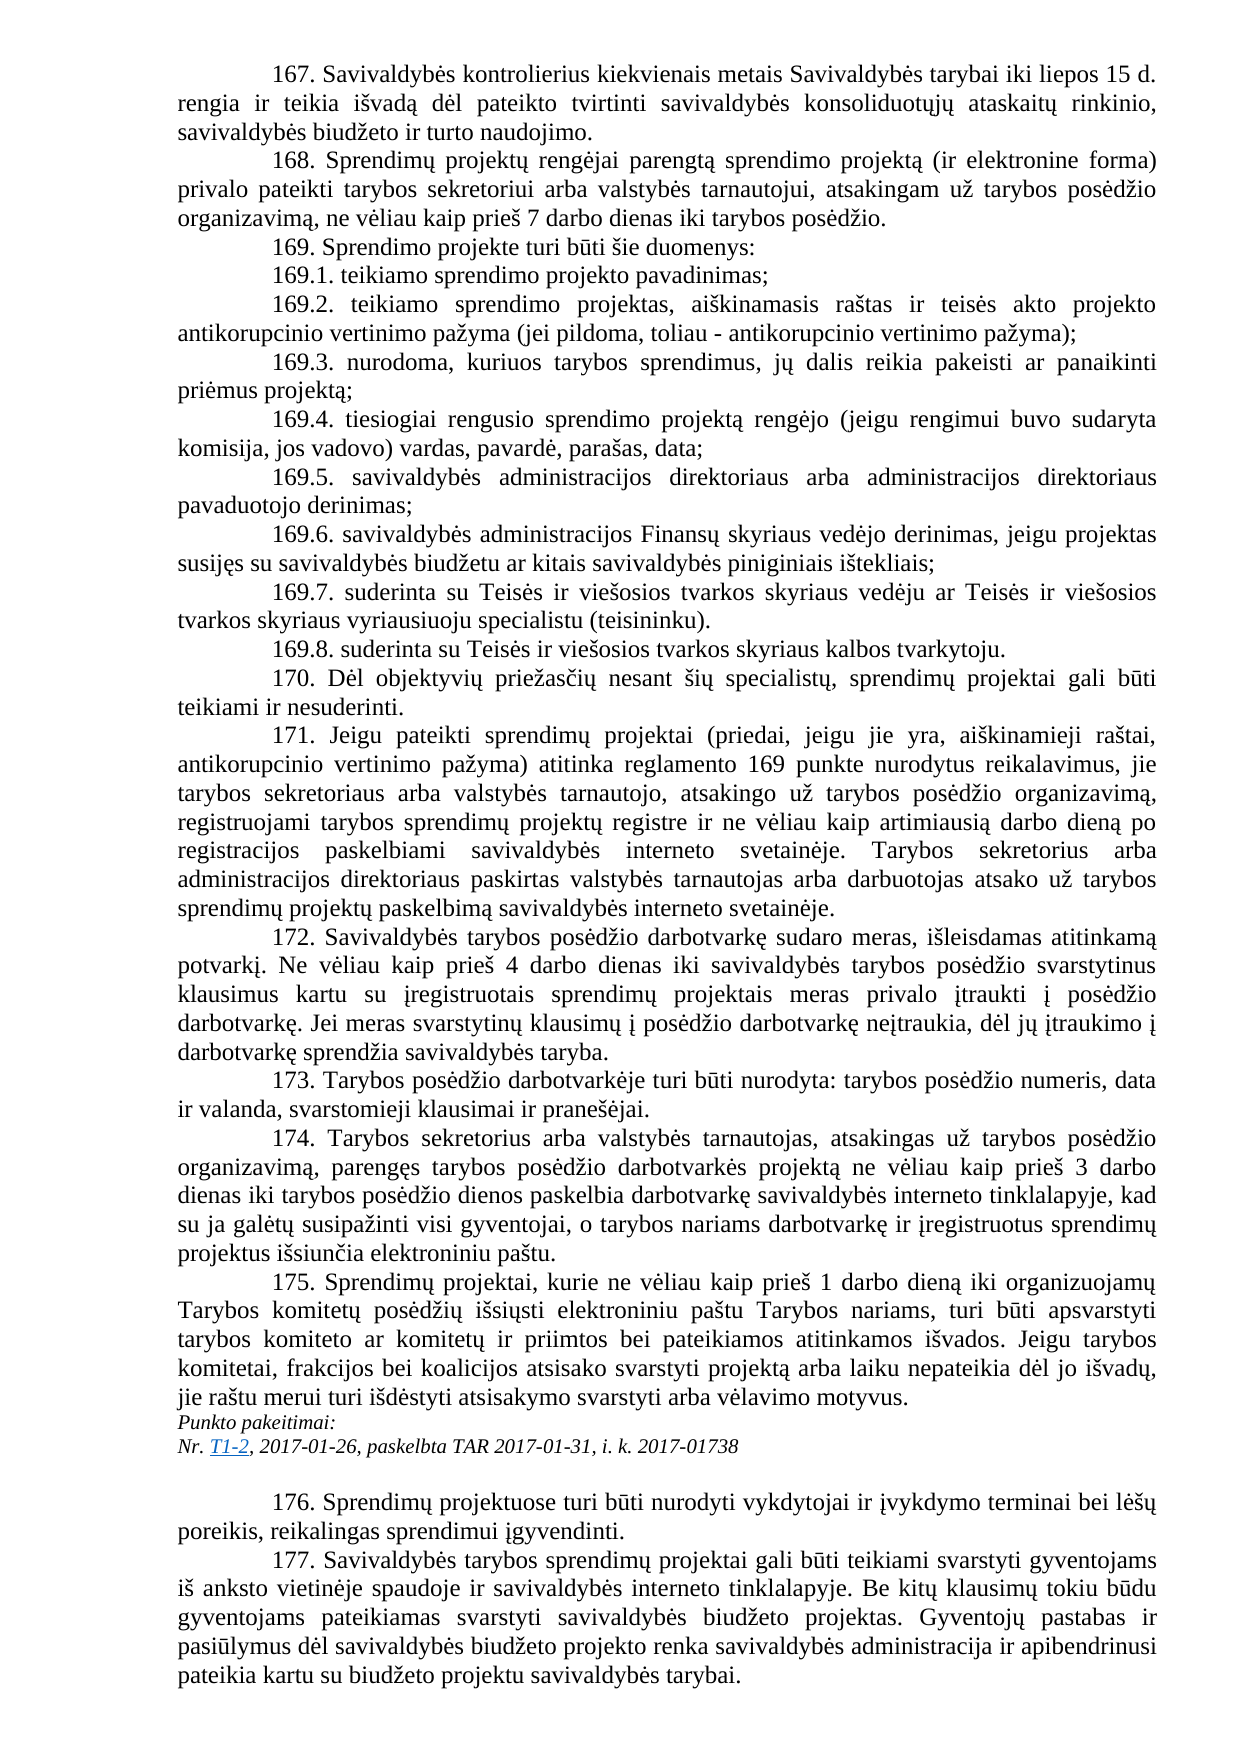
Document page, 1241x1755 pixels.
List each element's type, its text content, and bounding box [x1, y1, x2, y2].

text 169. Sprendimo projekte turi būti šie duomenys: [177, 232, 1158, 260]
text 167. Savivaldybės kontrolierius kiekvienais metais Savivaldybės tarybai iki liepos 15 d. rengia ir teikia išvadą dėl pateikto tvirtinti savivaldybės konsoliduotųjų ataskaitų rinkinio, savivaldybės biudžeto ir turto naudojimo. [177, 59, 1158, 145]
text Nr. T1-2, 2017-01-26, paskelbta TAR 2017-01-31, i. k. 2017-01738 [177, 1434, 1158, 1458]
text 169.5. savivaldybės administracijos direktoriaus arba administracijos direktoriaus pavaduotojo derinimas; [177, 462, 1158, 519]
text 172. Savivaldybės tarybos posėdžio darbotvarkę sudaro meras, išleisdamas atitinkamą potvarkį. Ne vėliau kaip prieš 4 darbo dienas iki savivaldybės tarybos posėdžio svarstytinus klausimus kartu su įregistruotais sprendimų projektais meras privalo įtraukti į posėdžio darbotvarkę. Jei meras svarstytinų klausimų į posėdžio darbotvarkę neįtraukia, dėl jų įtraukimo į darbotvarkę sprendžia savivaldybės taryba. [177, 922, 1158, 1065]
text 168. Sprendimų projektų rengėjai parengtą sprendimo projektą (ir elektronine forma) privalo pateikti tarybos sekretoriui arba valstybės tarnautojui, atsakingam už tarybos posėdžio organizavimą, ne vėliau kaip prieš 7 darbo dienas iki tarybos posėdžio. [177, 145, 1158, 232]
text 170. Dėl objektyvių priežasčių nesant šių specialistų, sprendimų projektai gali būti teikiami ir nesuderinti. [177, 663, 1158, 720]
text 174. Tarybos sekretorius arba valstybės tarnautojas, atsakingas už tarybos posėdžio organizavimą, parengęs tarybos posėdžio darbotvarkės projektą ne vėliau kaip prieš 3 darbo dienas iki tarybos posėdžio dienos paskelbia darbotvarkę savivaldybės interneto tinklalapyje, kad su ja galėtų susipažinti visi gyventojai, o tarybos nariams darbotvarkę ir įregistruotus sprendimų projektus išsiunčia elektroniniu paštu. [177, 1123, 1158, 1267]
text 169.1. teikiamo sprendimo projekto pavadinimas; [177, 260, 1158, 289]
text 169.8. suderinta su Teisės ir viešosios tvarkos skyriaus kalbos tvarkytoju. [177, 634, 1158, 663]
text Punkto pakeitimai: [177, 1410, 1158, 1434]
text 176. Sprendimų projektuose turi būti nurodyti vykdytojai ir įvykdymo terminai bei lėšų poreikis, reikalingas sprendimui įgyvendinti. [177, 1487, 1158, 1545]
text 169.6. savivaldybės administracijos Finansų skyriaus vedėjo derinimas, jeigu projektas susijęs su savivaldybės biudžetu ar kitais savivaldybės piniginiais ištekliais; [177, 519, 1158, 577]
text 175. Sprendimų projektai, kurie ne vėliau kaip prieš 1 darbo dieną iki organizuojamų Tarybos komitetų posėdžių išsiųsti elektroniniu paštu Tarybos nariams, turi būti apsvarstyti tarybos komiteto ar komitetų ir priimtos bei pateikiamos atitinkamos išvados. Jeigu tarybos komitetai, frakcijos bei koalicijos atsisako svarstyti projektą arba laiku nepateikia dėl jo išvadų, jie raštu merui turi išdėstyti atsisakymo svarstyti arba vėlavimo motyvus. [177, 1267, 1158, 1410]
text 173. Tarybos posėdžio darbotvarkėje turi būti nurodyta: tarybos posėdžio numeris, data ir valanda, svarstomieji klausimai ir pranešėjai. [177, 1065, 1158, 1123]
text 171. Jeigu pateikti sprendimų projektai (priedai, jeigu jie yra, aiškinamieji raštai, antikorupcinio vertinimo pažyma) atitinka reglamento 169 punkte nurodytus reikalavimus, jie tarybos sekretoriaus arba valstybės tarnautojo, atsakingo už tarybos posėdžio organizavimą, registruojami tarybos sprendimų projektų registre ir ne vėliau kaip artimiausią darbo dieną po registracijos paskelbiami savivaldybės interneto svetainėje. Tarybos sekretorius arba administracijos direktoriaus paskirtas valstybės tarnautojas arba darbuotojas atsako už tarybos sprendimų projektų paskelbimą savivaldybės interneto svetainėje. [177, 720, 1158, 922]
text 169.7. suderinta su Teisės ir viešosios tvarkos skyriaus vedėju ar Teisės ir viešosios tvarkos skyriaus vyriausiuoju specialistu (teisininku). [177, 577, 1158, 634]
text 169.4. tiesiogiai rengusio sprendimo projektą rengėjo (jeigu rengimui buvo sudaryta komisija, jos vadovo) vardas, pavardė, parašas, data; [177, 404, 1158, 462]
text 169.2. teikiamo sprendimo projektas, aiškinamasis raštas ir teisės akto projekto antikorupcinio vertinimo pažyma (jei pildoma, toliau - antikorupcinio vertinimo pažyma); [177, 289, 1158, 347]
text 177. Savivaldybės tarybos sprendimų projektai gali būti teikiami svarstyti gyventojams iš anksto vietinėje spaudoje ir savivaldybės interneto tinklalapyje. Be kitų klausimų tokiu būdu gyventojams pateikiamas svarstyti savivaldybės biudžeto projektas. Gyventojų pastabas ir pasiūlymus dėl savivaldybės biudžeto projekto renka savivaldybės administracija ir apibendrinusi pateikia kartu su biudžeto projektu savivaldybės tarybai. [177, 1545, 1158, 1688]
text 169.3. nurodoma, kuriuos tarybos sprendimus, jų dalis reikia pakeisti ar panaikinti priėmus projektą; [177, 347, 1158, 404]
